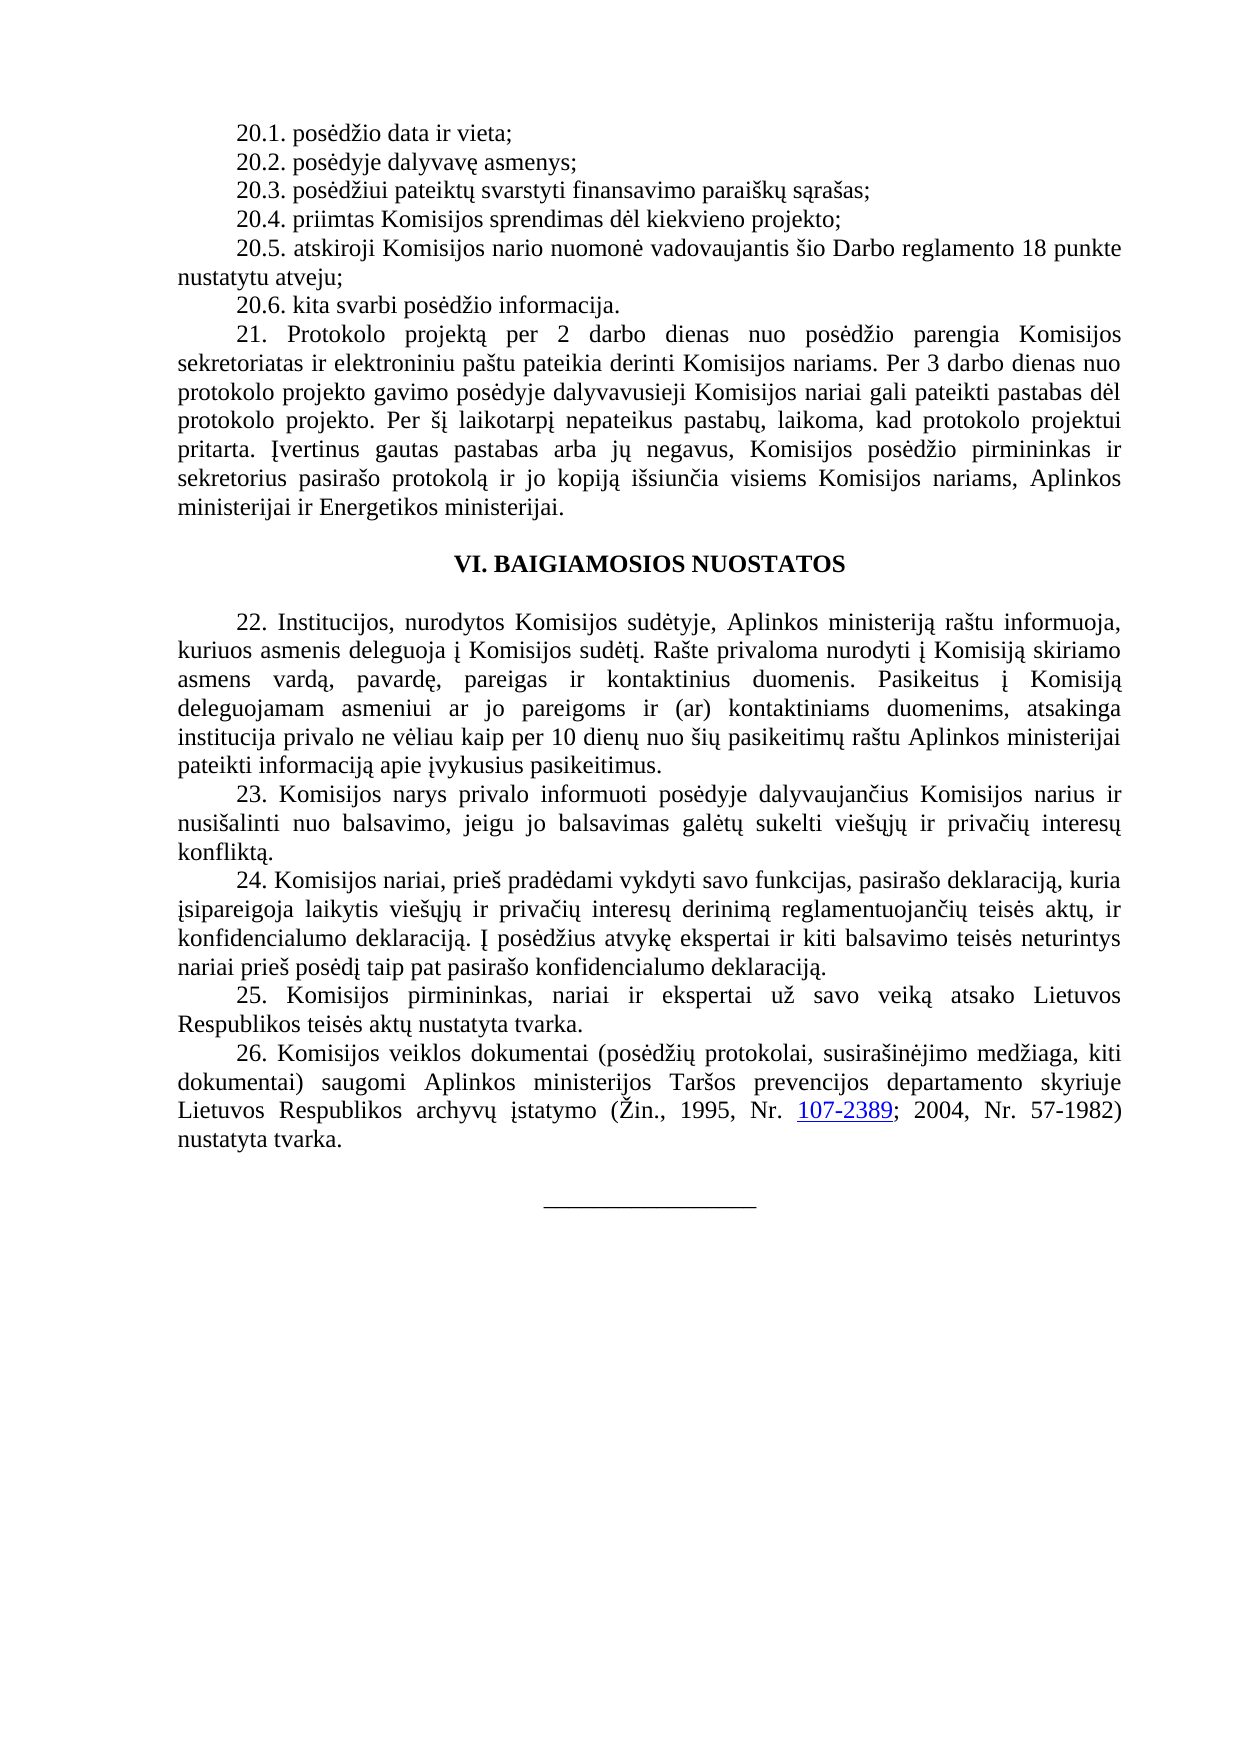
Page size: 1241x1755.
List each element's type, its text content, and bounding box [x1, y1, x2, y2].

text 26. Komisijos veiklos dokumentai (posėdžių protokolai, susirašinėjimo medžiaga, kiti dokumentai) saugomi Aplinkos ministerijos Taršos prevencijos departamento skyriuje Lietuvos Respublikos archyvų įstatymo (Žin., 1995, Nr. 107-2389; 2004, Nr. 57-1982) nustatyta tvarka. [177, 1038, 1122, 1153]
text 23. Komisijos narys privalo informuoti posėdyje dalyvaujančius Komisijos narius ir nusišalinti nuo balsavimo, jeigu jo balsavimas galėtų sukelti viešųjų ir privačių interesų konfliktą. [177, 779, 1122, 866]
text 25. Komisijos pirmininkas, nariai ir ekspertai už savo veiką atsako Lietuvos Respublikos teisės aktų nustatyta tvarka. [177, 981, 1122, 1038]
text 20.3. posėdžiui pateiktų svarstyti finansavimo paraiškų sąrašas; [177, 176, 1122, 204]
text VI. BAIGIAMOSIOS NUOSTATOS [177, 549, 1122, 578]
text 20.6. kita svarbi posėdžio informacija. [177, 291, 1122, 319]
text 20.1. posėdžio data ir vieta; [177, 118, 1122, 147]
text _________________ [177, 1182, 1122, 1211]
text 20.2. posėdyje dalyvavę asmenys; [177, 147, 1122, 176]
text 20.4. priimtas Komisijos sprendimas dėl kiekvieno projekto; [177, 204, 1122, 233]
text 21. Protokolo projektą per 2 darbo dienas nuo posėdžio parengia Komisijos sekretoriatas ir elektroniniu paštu pateikia derinti Komisijos nariams. Per 3 darbo dienas nuo protokolo projekto gavimo posėdyje dalyvavusieji Komisijos nariai gali pateikti pastabas dėl protokolo projekto. Per šį laikotarpį nepateikus pastabų, laikoma, kad protokolo projektui pritarta. Įvertinus gautas pastabas arba jų negavus, Komisijos posėdžio pirmininkas ir sekretorius pasirašo protokolą ir jo kopiją išsiunčia visiems Komisijos nariams, Aplinkos ministerijai ir Energetikos ministerijai. [177, 319, 1122, 521]
text 24. Komisijos nariai, prieš pradėdami vykdyti savo funkcijas, pasirašo deklaraciją, kuria įsipareigoja laikytis viešųjų ir privačių interesų derinimą reglamentuojančių teisės aktų, ir konfidencialumo deklaraciją. Į posėdžius atvykę ekspertai ir kiti balsavimo teisės neturintys nariai prieš posėdį taip pat pasirašo konfidencialumo deklaraciją. [177, 866, 1122, 981]
text 20.5. atskiroji Komisijos nario nuomonė vadovaujantis šio Darbo reglamento 18 punkte nustatytu atveju; [177, 233, 1122, 291]
text 22. Institucijos, nurodytos Komisijos sudėtyje, Aplinkos ministeriją raštu informuoja, kuriuos asmenis deleguoja į Komisijos sudėtį. Rašte privaloma nurodyti į Komisiją skiriamo asmens vardą, pavardę, pareigas ir kontaktinius duomenis. Pasikeitus į Komisiją deleguojamam asmeniui ar jo pareigoms ir (ar) kontaktiniams duomenims, atsakinga institucija privalo ne vėliau kaip per 10 dienų nuo šių pasikeitimų raštu Aplinkos ministerijai pateikti informaciją apie įvykusius pasikeitimus. [177, 607, 1122, 779]
